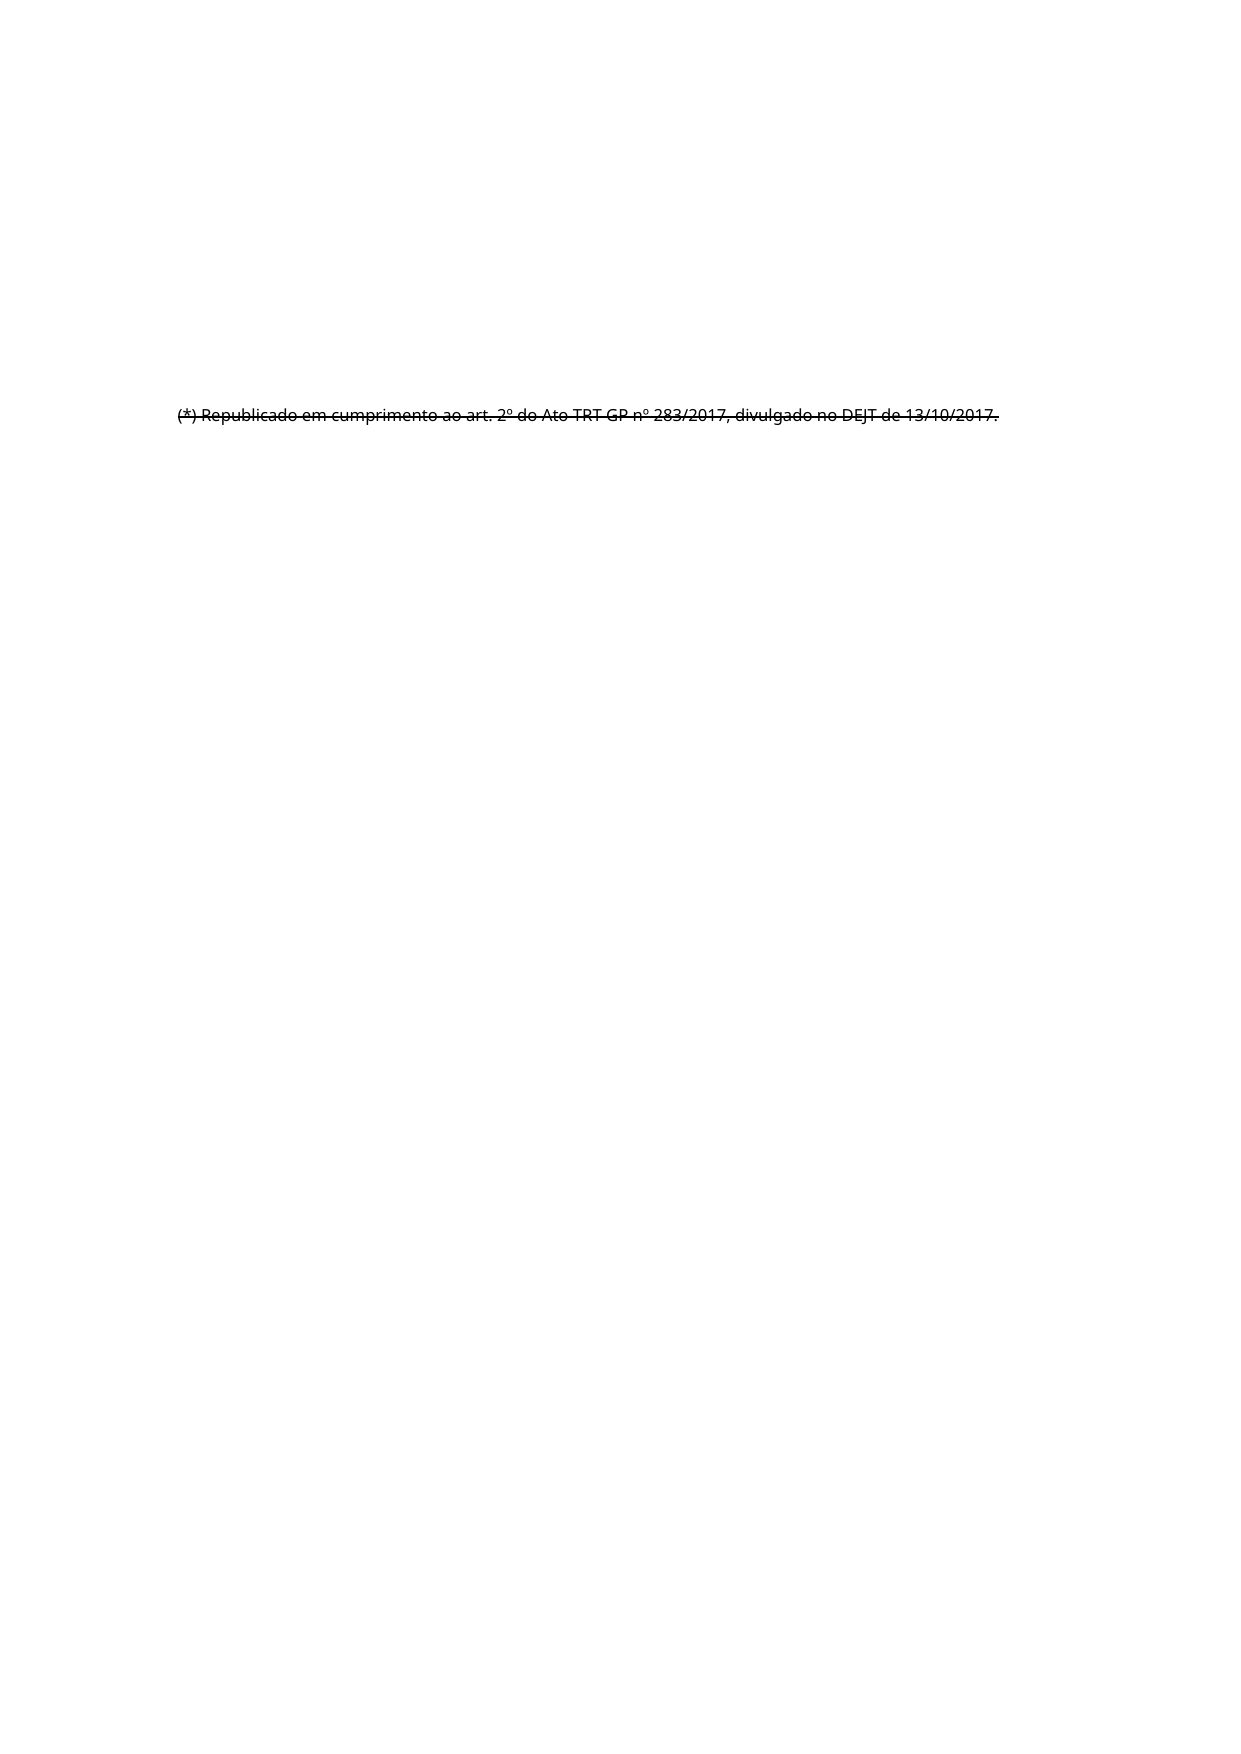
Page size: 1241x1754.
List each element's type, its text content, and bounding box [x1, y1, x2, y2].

text (*) Republicado em cumprimento ao art. 2º do Ato TRT GP nº 283/2017, divulgado no DEJT de 13/10/2017. [177, 403, 1063, 426]
